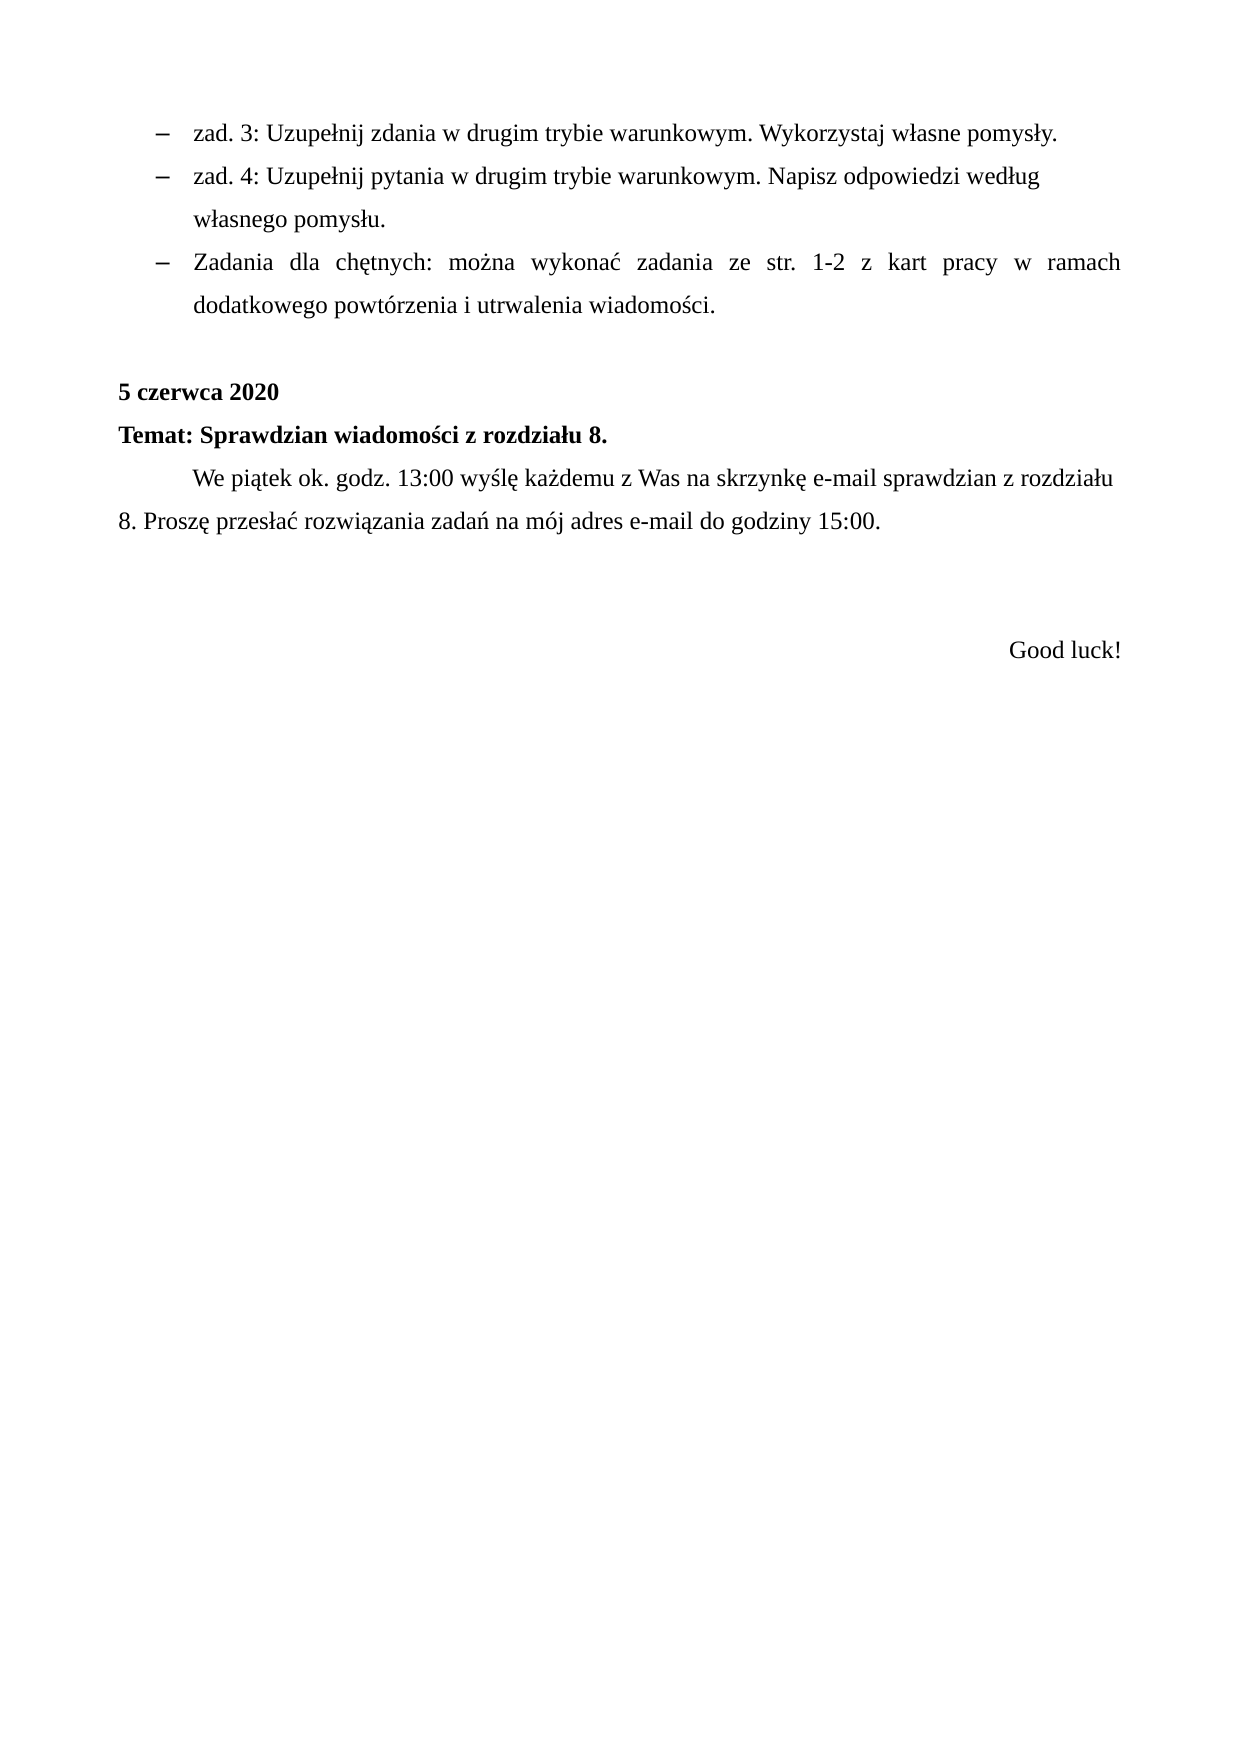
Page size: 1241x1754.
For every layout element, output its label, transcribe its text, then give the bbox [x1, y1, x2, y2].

text Good luck! [118, 636, 1122, 664]
list Zadania dla chętnych: można wykonać zadania ze str. 1-2 z kart pracy w ramach dodatkowego powtórzenia i utrwalenia wiadomości. [156, 247, 1122, 319]
list zad. 4: Uzupełnij pytania w drugim trybie warunkowym. Napisz odpowiedzi według własnego pomysłu. [156, 161, 1122, 233]
text Temat: Sprawdzian wiadomości z rozdziału 8. [118, 420, 1122, 449]
text 5 czerwca 2020 [118, 377, 1122, 406]
list zad. 3: Uzupełnij zdania w drugim trybie warunkowym. Wykorzystaj własne pomysły. [156, 118, 1122, 147]
text We piątek ok. godz. 13:00 wyślę każdemu z Was na skrzynkę e-mail sprawdzian z rozdziału 8. Proszę przesłać rozwiązania zadań na mój adres e-mail do godziny 15:00. [118, 463, 1122, 535]
